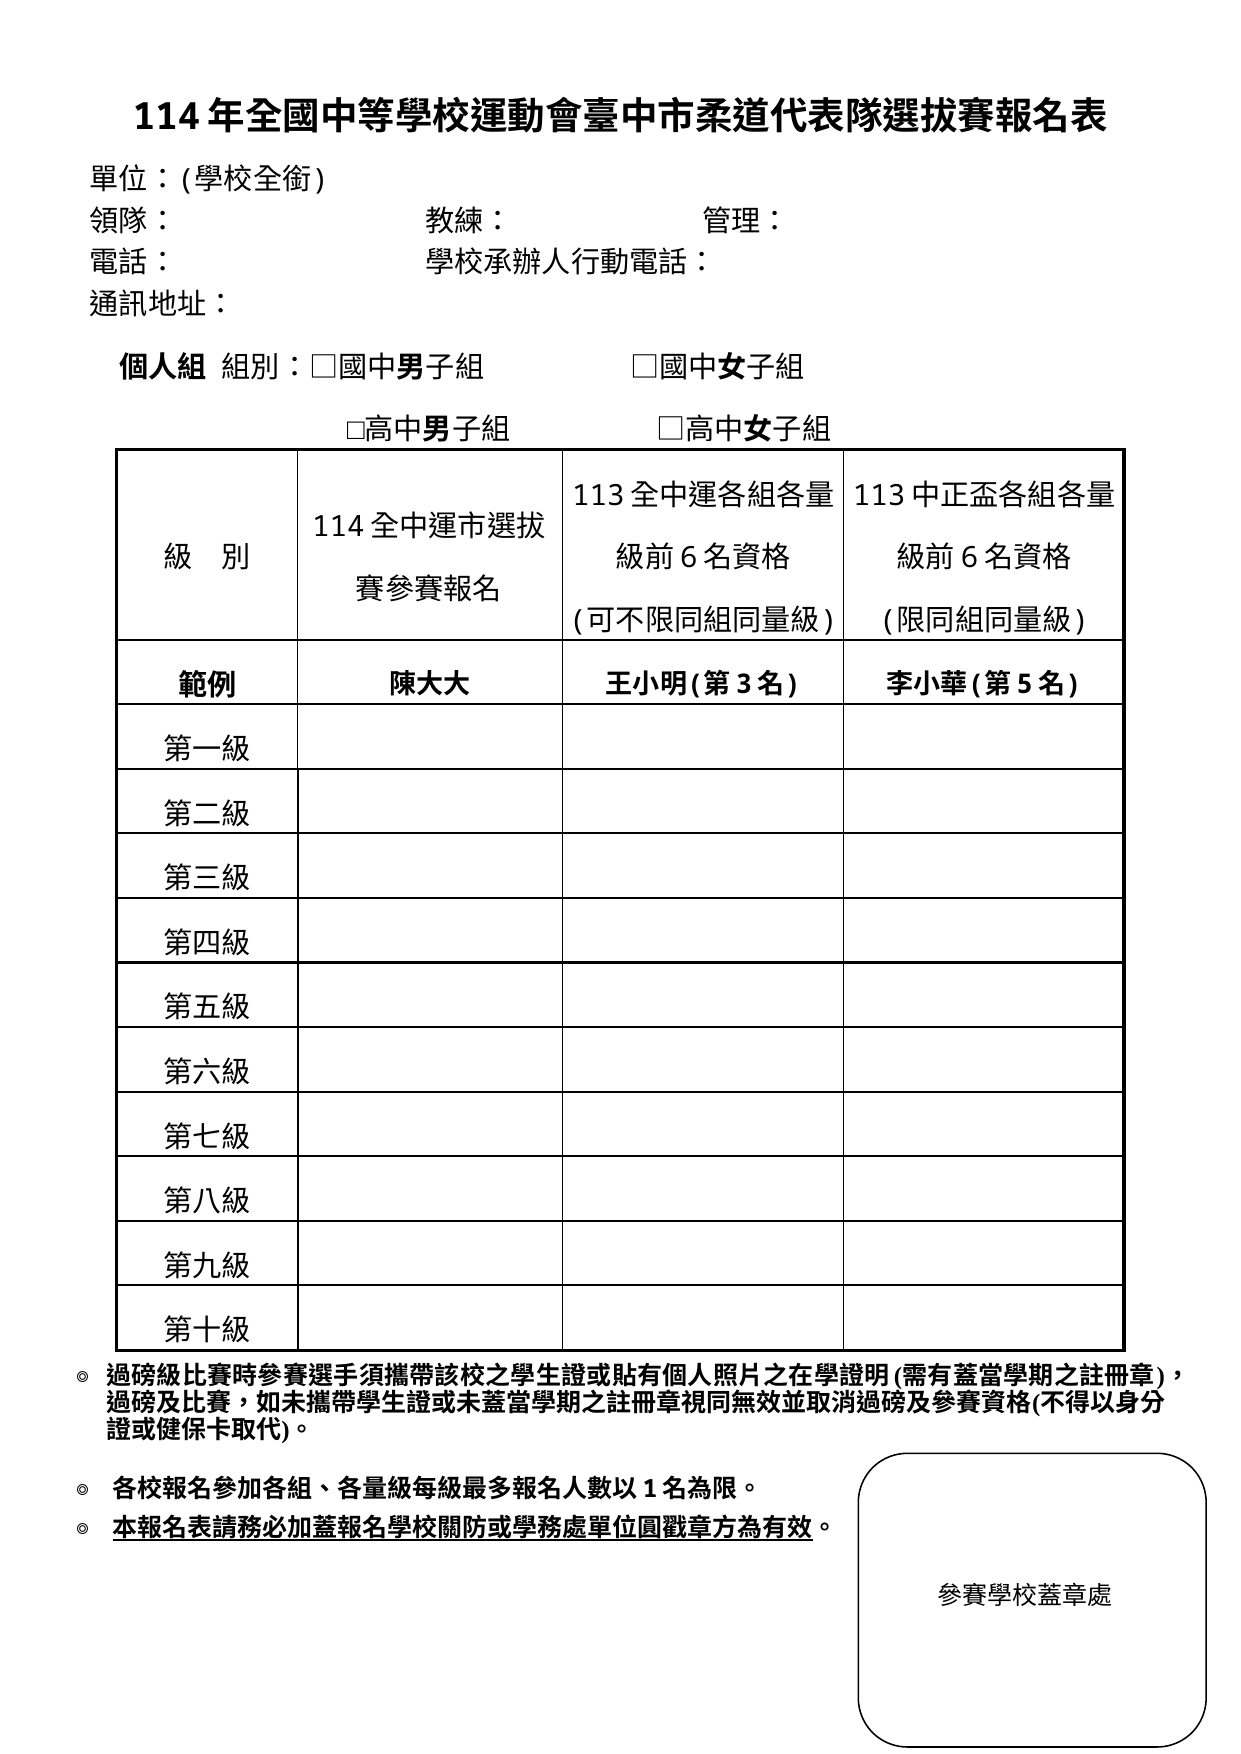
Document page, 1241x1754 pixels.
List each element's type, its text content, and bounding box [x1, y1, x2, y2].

text 114年全國中等學校運動會臺中市柔道代表隊選拔賽報名表 [75, 96, 1165, 137]
table_cell [844, 834, 1122, 897]
table_cell [563, 1028, 843, 1091]
table_cell [299, 964, 562, 1026]
table_cell 第四級 [118, 899, 297, 961]
table_cell [844, 899, 1122, 961]
table_cell 第六級 [118, 1028, 297, 1091]
table_cell 級 別 [118, 451, 297, 638]
table_cell 114全中運市選拔賽參賽報名 [298, 451, 562, 638]
table_cell 第一級 [118, 705, 297, 768]
table_header 個人組 組別：□國中男子組 □國中女子組 □高中男子組 □高中女子組 [116, 323, 1124, 448]
table_cell 第五級 [118, 964, 297, 1026]
list [923, 1568, 1142, 1631]
table_cell 113中正盃各組各量級前6名資格 (限同組同量級) [844, 451, 1122, 638]
table_cell [563, 899, 843, 961]
table_cell [299, 1286, 562, 1349]
table_cell 第九級 [118, 1222, 297, 1284]
table_cell 第八級 [118, 1157, 297, 1220]
table_cell [563, 834, 843, 897]
table_cell [844, 705, 1122, 768]
table_cell [844, 1222, 1122, 1284]
table_cell [299, 1093, 562, 1155]
list 參賽學校蓋章處 [938, 1575, 1127, 1611]
table_cell [298, 705, 562, 768]
table_cell [563, 964, 843, 1026]
table_cell [563, 1222, 843, 1284]
table_cell [844, 1028, 1122, 1091]
text 單位：(學校全銜) [75, 156, 1165, 198]
list 各校報名參加各組、各量級每級最多報名人數以1名為限。 [75, 1464, 874, 1506]
table_cell [563, 1286, 843, 1349]
table_cell [844, 964, 1122, 1026]
text 電話： 學校承辦人行動電話： [75, 239, 1165, 281]
table_cell [299, 1028, 562, 1091]
table_cell [299, 899, 562, 961]
text 領隊： 教練： 管理： [75, 198, 1165, 239]
table_cell 第二級 [118, 770, 297, 832]
table_cell 113全中運各組各量級前6名資格 (可不限同組同量級) [563, 451, 843, 638]
table_cell 王小明(第3名) [563, 641, 843, 703]
list 過磅級比賽時參賽選手須攜帶該校之學生證或貼有個人照片之在學證明(需有蓋當學期之註冊章)，過磅及比賽，如未攜帶學生證或未蓋當學期之註冊章視同無效並取消過磅及參賽資格(不得以身分證或健保卡取代)。 [75, 1362, 1165, 1444]
table_cell [299, 1157, 562, 1220]
table_cell [299, 1222, 562, 1284]
table_cell [844, 1286, 1122, 1349]
table_cell 第三級 [118, 834, 297, 897]
table_cell [299, 834, 562, 897]
table_cell [563, 1093, 843, 1155]
table_cell 第七級 [118, 1093, 297, 1155]
table_cell 第十級 [118, 1286, 297, 1349]
table_cell [844, 1157, 1122, 1220]
table_cell [844, 770, 1122, 832]
list 本報名表請務必加蓋報名學校關防或學務處單位圓戳章方為有效。 [75, 1517, 857, 1542]
table_cell [563, 1157, 843, 1220]
table_cell [563, 705, 843, 768]
table_cell [844, 1093, 1122, 1155]
table_cell 李小華(第5名) [844, 641, 1122, 703]
table_cell 陳大大 [298, 641, 562, 703]
table_cell [563, 770, 843, 832]
text 通訊地址： [75, 281, 1165, 323]
table_cell 範例 [118, 641, 297, 703]
table_cell [299, 770, 562, 832]
